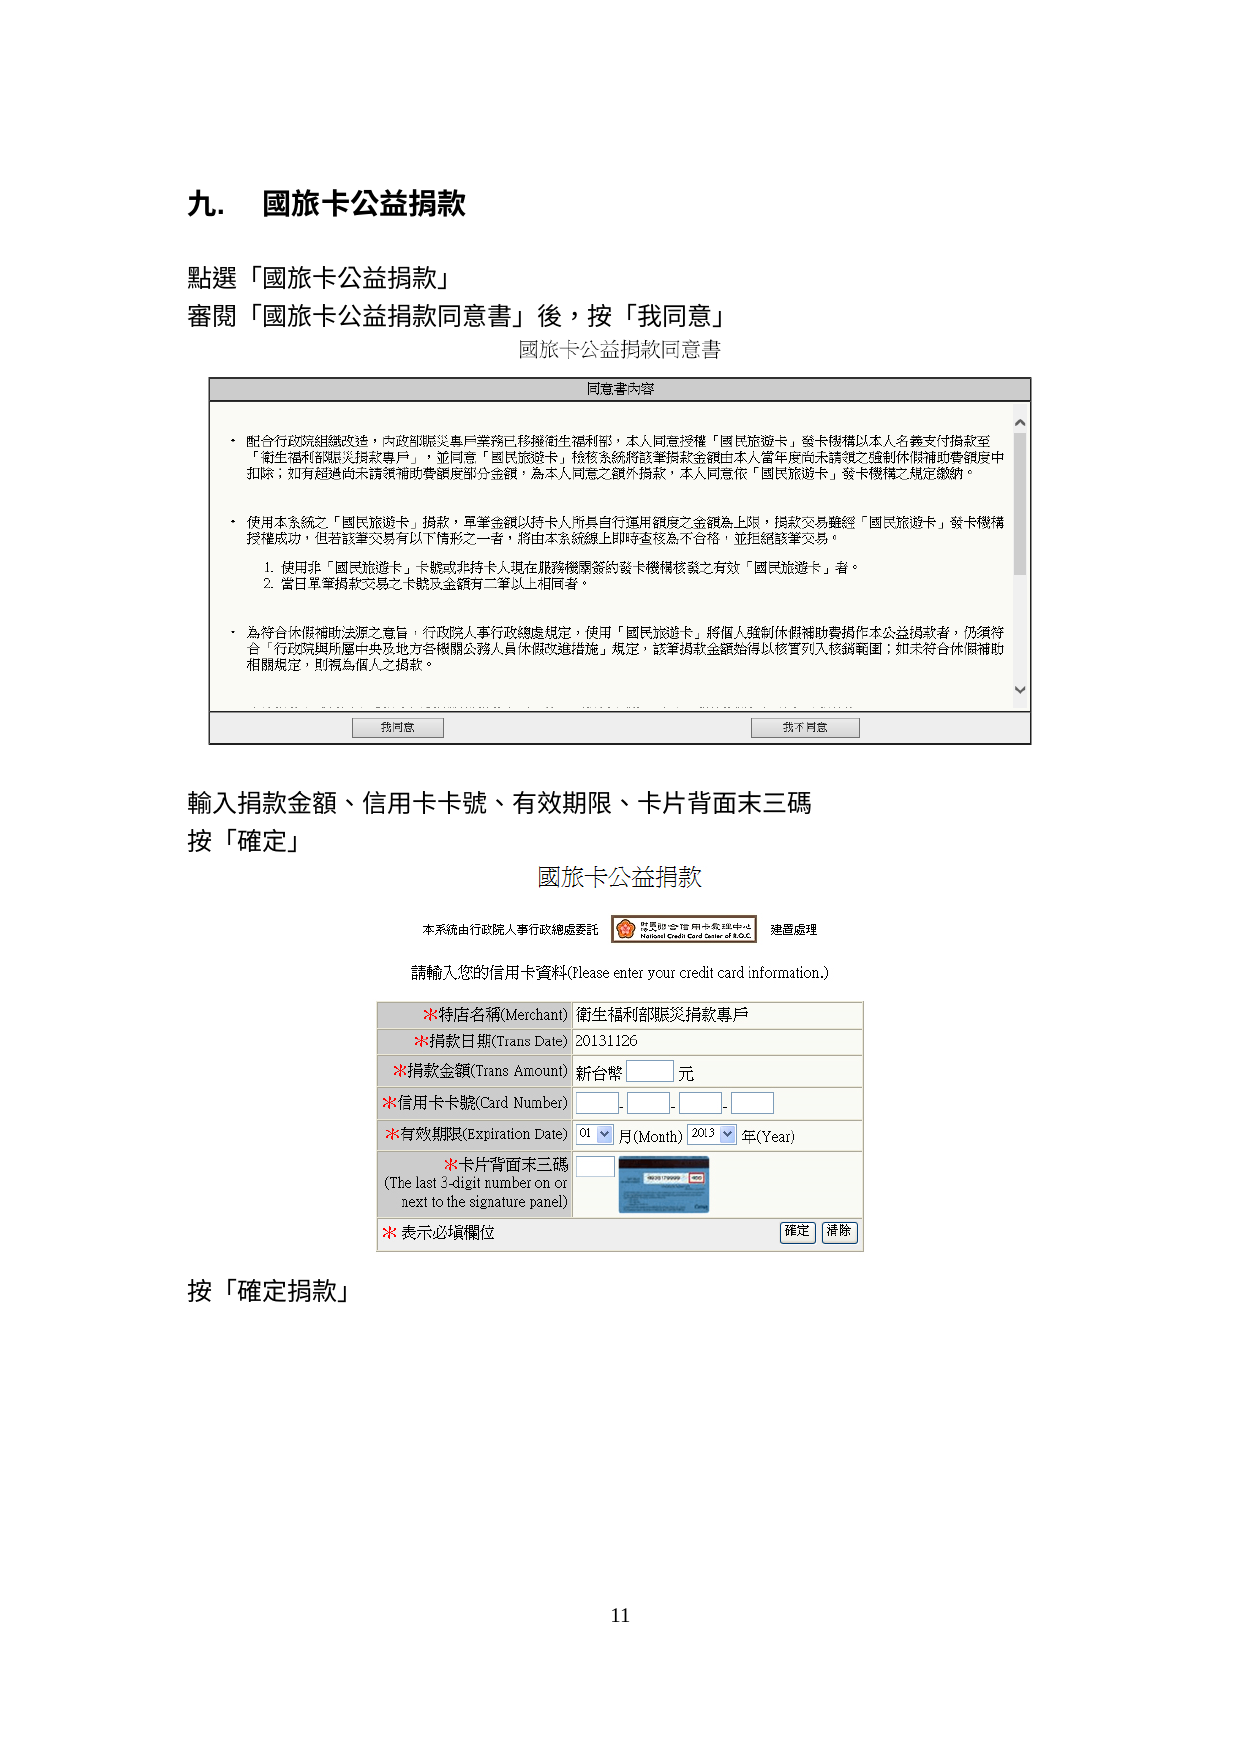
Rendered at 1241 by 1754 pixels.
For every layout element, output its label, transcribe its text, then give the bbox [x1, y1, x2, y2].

text 審閱「國旅卡公益捐款同意書」後，按「我同意」 [187, 296, 1053, 333]
text 點選「國旅卡公益捐款」 [187, 258, 1053, 296]
picture [187, 858, 1052, 1267]
text 按「確定捐款」 [187, 1271, 1053, 1308]
subtitle 國旅卡公益捐款 [187, 164, 1053, 239]
text 按「確定」 [187, 821, 1053, 858]
picture [187, 333, 1053, 756]
text 輸入捐款金額、信用卡卡號、有效期限、卡片背面末三碼 [187, 783, 1053, 821]
